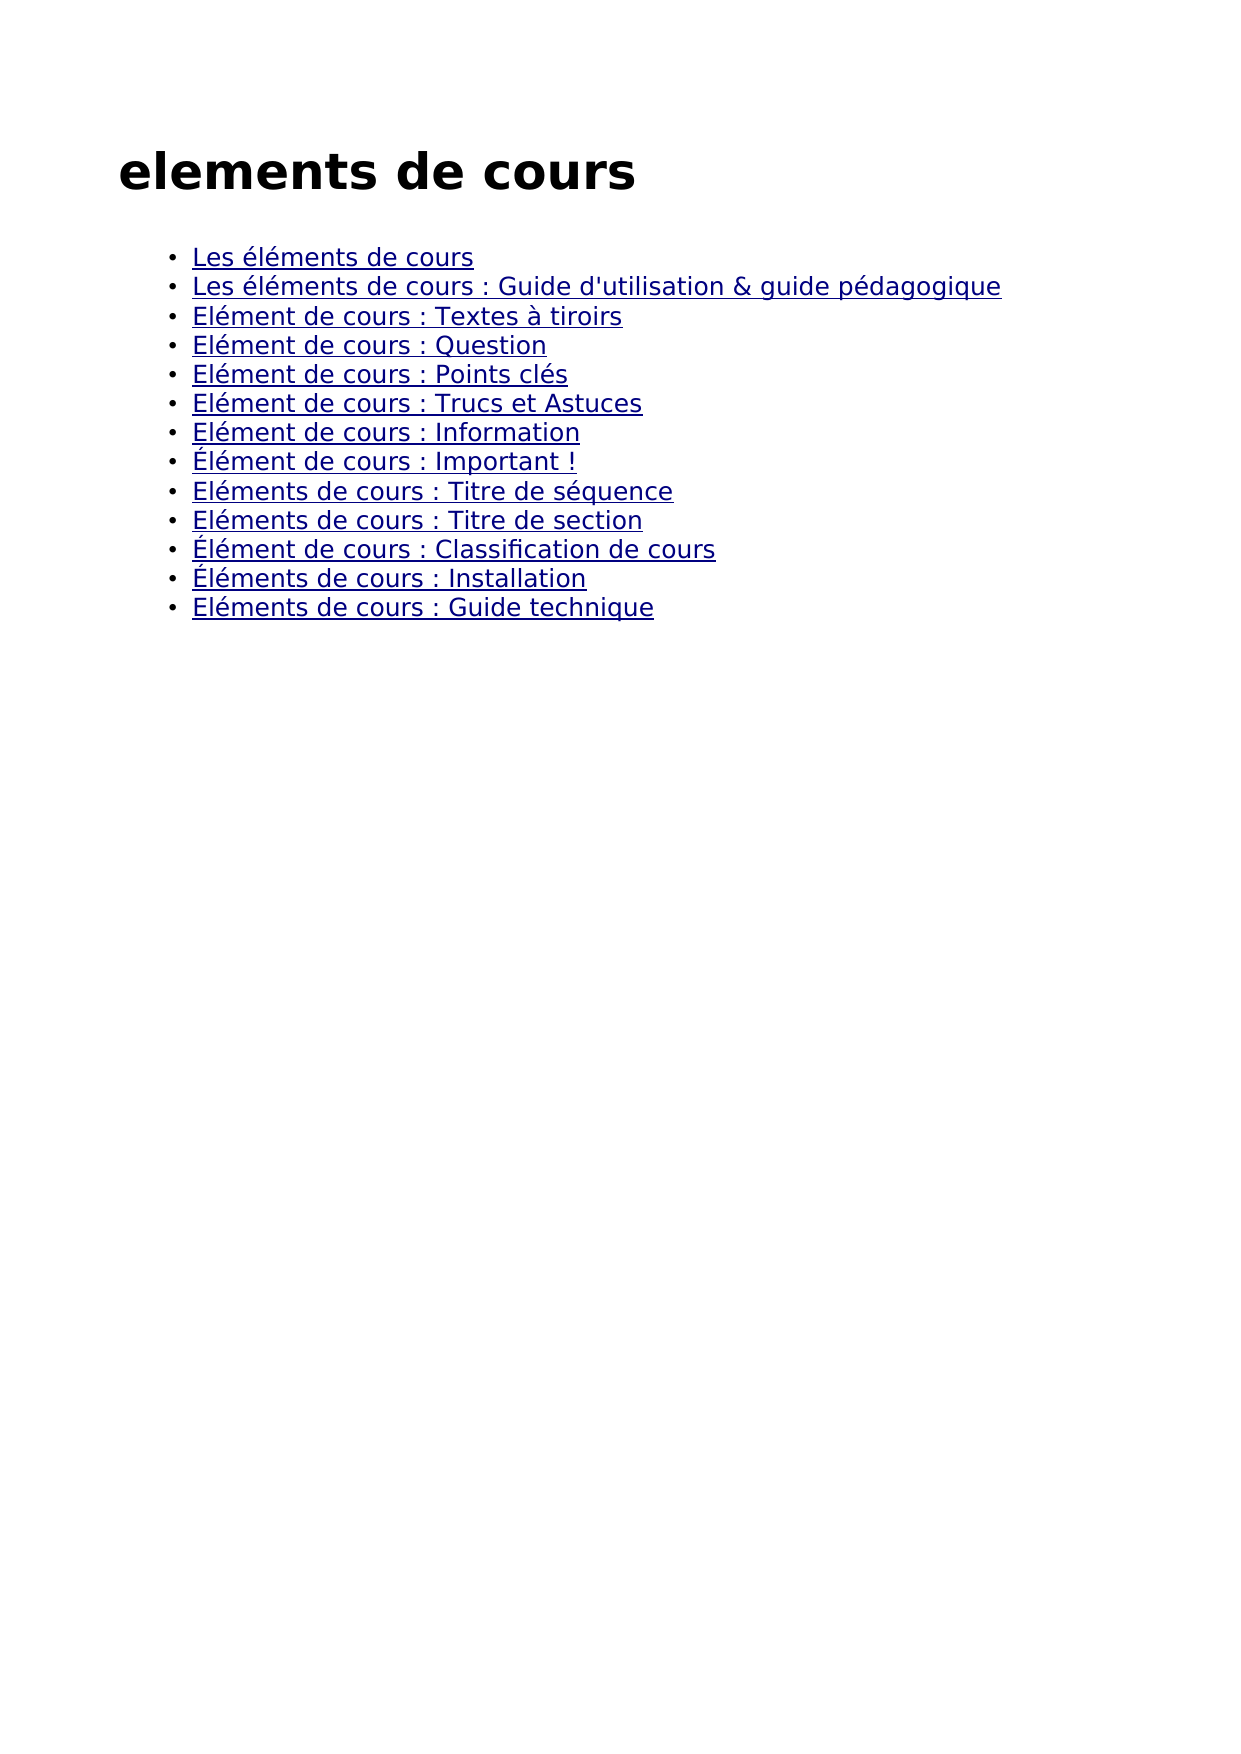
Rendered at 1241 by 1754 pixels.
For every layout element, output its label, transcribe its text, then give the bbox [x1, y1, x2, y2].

subtitle elements de cours [118, 143, 1122, 201]
list Éléments de cours : Installation [177, 564, 1122, 593]
list Elément de cours : Information [177, 418, 1122, 447]
list Les éléments de cours : Guide d'utilisation & guide pédagogique [177, 272, 1122, 302]
list Elément de cours : Points clés [177, 360, 1122, 389]
list Eléments de cours : Titre de séquence [177, 477, 1122, 506]
list Les éléments de cours [177, 243, 1122, 272]
list Elément de cours : Trucs et Astuces [177, 389, 1122, 418]
list Elément de cours : Textes à tiroirs [177, 302, 1122, 331]
list Élément de cours : Classification de cours [177, 535, 1122, 564]
list Élément de cours : Important ! [177, 447, 1122, 477]
list Eléments de cours : Guide technique [177, 593, 1122, 622]
list Elément de cours : Question [177, 331, 1122, 360]
list Eléments de cours : Titre de section [177, 506, 1122, 535]
